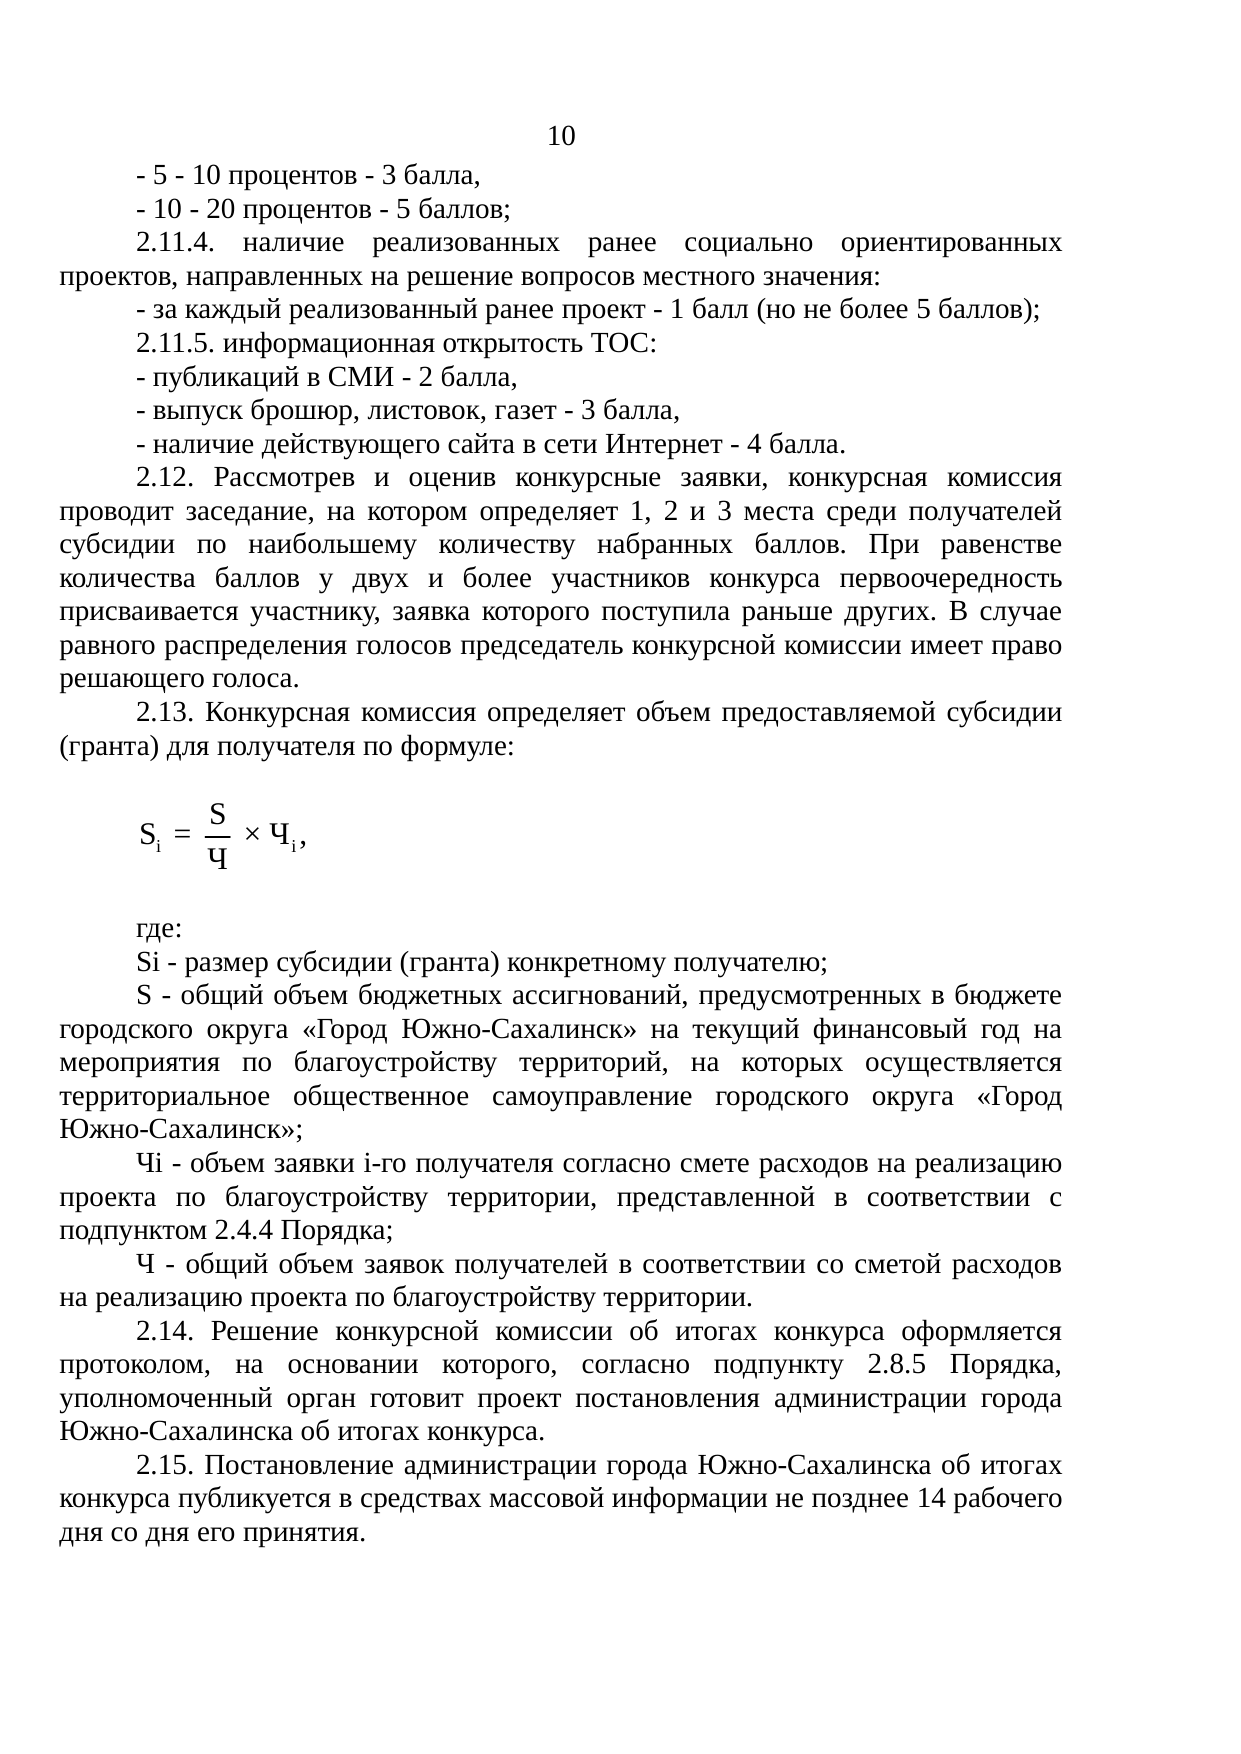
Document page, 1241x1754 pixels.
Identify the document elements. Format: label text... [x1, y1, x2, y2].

text - наличие действующего сайта в сети Интернет - 4 балла. [59, 426, 1063, 459]
text где: [59, 911, 1063, 944]
text - за каждый реализованный ранее проект - 1 балл (но не более 5 баллов); [59, 292, 1063, 325]
text - 10 - 20 процентов - 5 баллов; [59, 191, 1063, 225]
text Si - размер субсидии (гранта) конкретному получателю; [59, 944, 1063, 978]
text - 5 - 10 процентов - 3 балла, [59, 158, 1063, 191]
text 2.13. Конкурсная комиссия определяет объем предоставляемой субсидии (гранта) для получателя по формуле: [59, 694, 1063, 761]
text Чi - объем заявки i-го получателя согласно смете расходов на реализацию проекта по благоустройству территории, представленной в соответствии с подпунктом 2.4.4 Порядка; [59, 1145, 1063, 1246]
text 2.12. Рассмотрев и оценив конкурсные заявки, конкурсная комиссия проводит заседание, на котором определяет 1, 2 и 3 места среди получателей субсидии по наибольшему количеству набранных баллов. При равенстве количества баллов у двух и более участников конкурса первоочередность присваивается участнику, заявка которого поступила раньше других. В случае равного распределения голосов председатель конкурсной комиссии имеет право решающего голоса. [59, 459, 1063, 694]
text S - общий объем бюджетных ассигнований, предусмотренных в бюджете городского округа «Город Южно-Сахалинск» на текущий финансовый год на мероприятия по благоустройству территорий, на которых осуществляется территориальное общественное самоуправление городского округа «Город Южно-Сахалинск»; [59, 978, 1063, 1145]
text 2.11.4. наличие реализованных ранее социально ориентированных проектов, направленных на решение вопросов местного значения: [59, 225, 1063, 292]
text - выпуск брошюр, листовок, газет - 3 балла, [59, 392, 1063, 426]
text Ч - общий объем заявок получателей в соответствии со сметой расходов на реализацию проекта по благоустройству территории. [59, 1246, 1063, 1313]
text 2.11.5. информационная открытость ТОС: [59, 325, 1063, 359]
text - публикаций в СМИ - 2 балла, [59, 359, 1063, 392]
text 2.15. Постановление администрации города Южно-Сахалинска об итогах конкурса публикуется в средствах массовой информации не позднее 14 рабочего дня со дня его принятия. [59, 1447, 1063, 1548]
text 2.14. Решение конкурсной комиссии об итогах конкурса оформляется протоколом, на основании которого, согласно подпункту 2.8.5 Порядка, уполномоченный орган готовит проект постановления администрации города Южно-Сахалинска об итогах конкурса. [59, 1313, 1063, 1447]
